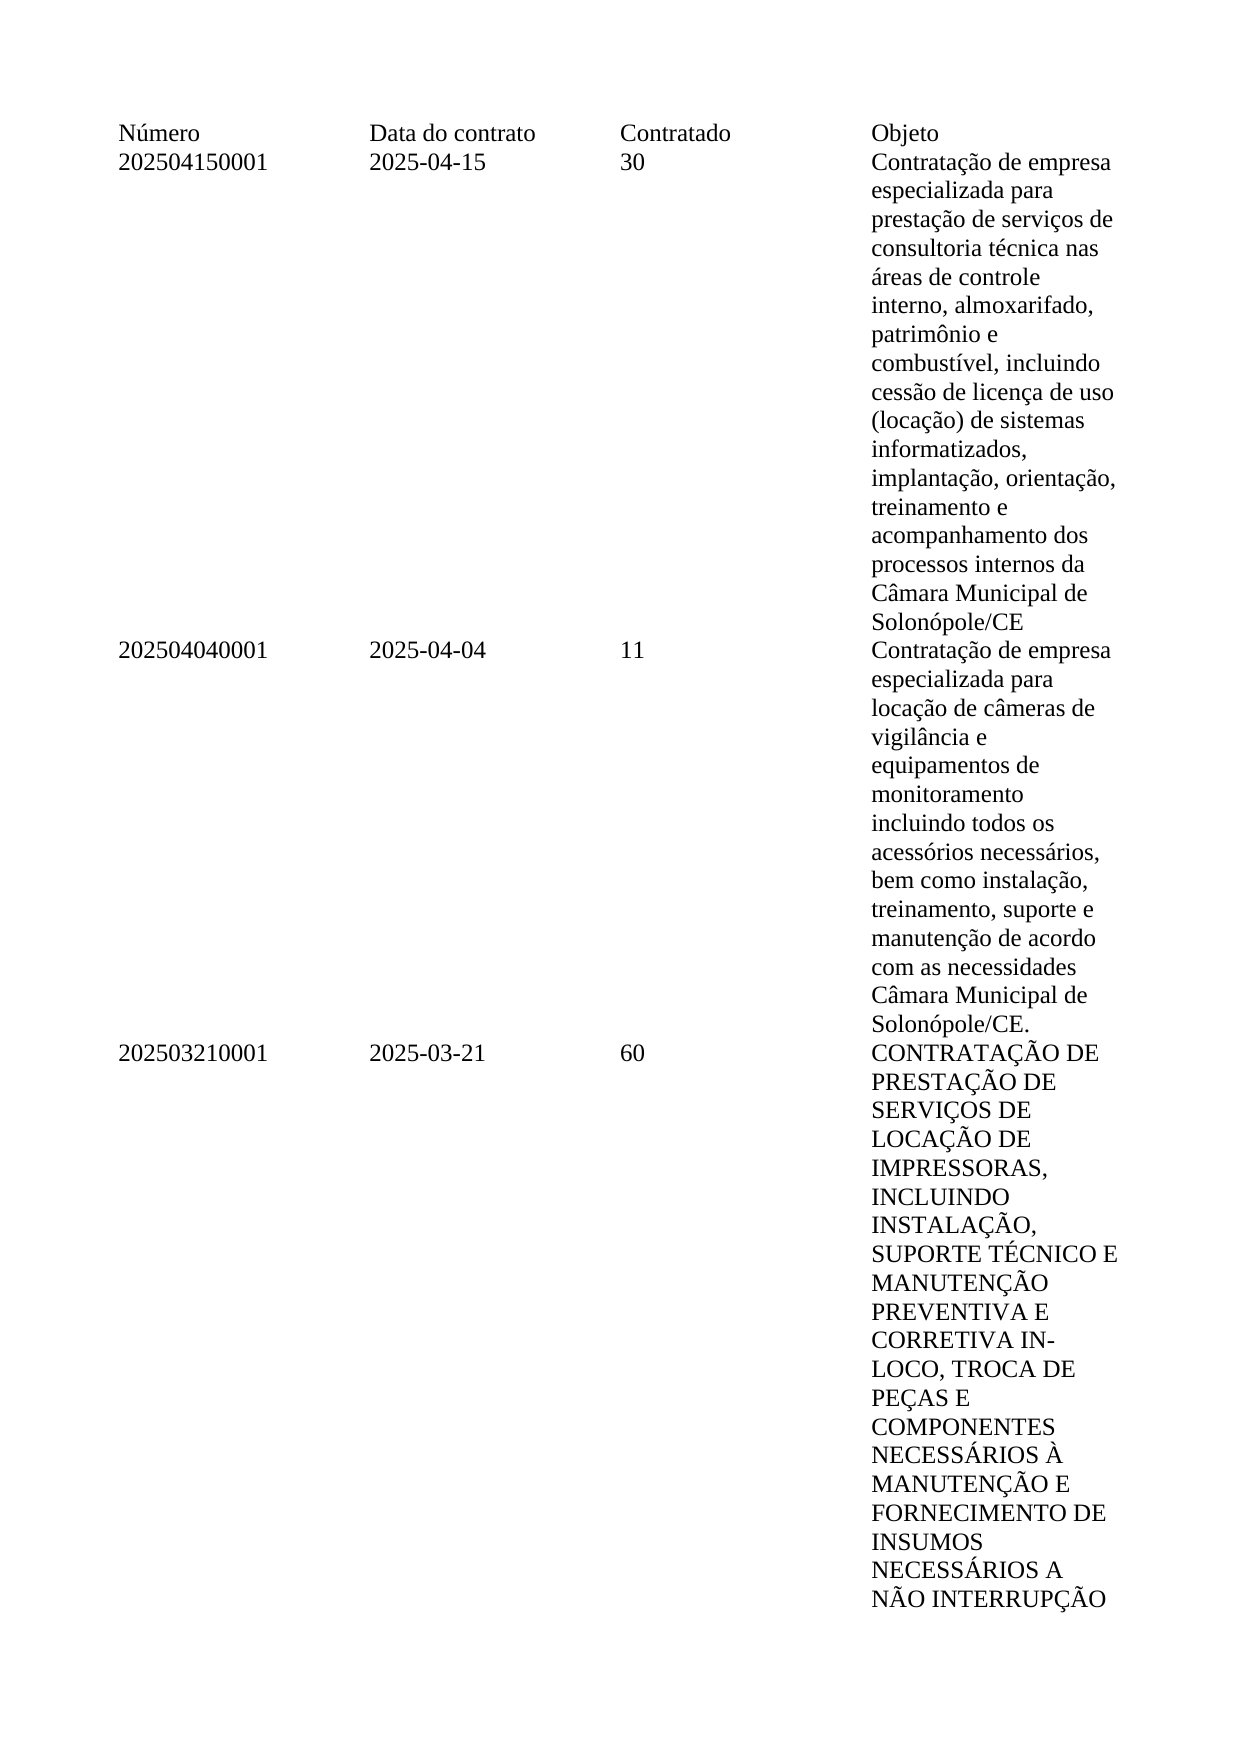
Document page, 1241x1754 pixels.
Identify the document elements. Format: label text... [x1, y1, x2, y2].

table_cell 202503210001 [118, 1038, 369, 1613]
table_cell 30 [620, 147, 871, 636]
table_cell 2025-03-21 [369, 1038, 620, 1613]
table_cell 60 [620, 1038, 871, 1613]
table_header Data do contrato [369, 118, 620, 147]
table_cell Contratação de empresa especializada para prestação de serviços de consultoria técnica nas áreas de controle interno, almoxarifado, patrimônio e combustível, incluindo cessão de licença de uso (locação) de sistemas informatizados, implantação, orientação, treinamento e acompanhamento dos processos internos da Câmara Municipal de Solonópole/CE [871, 147, 1122, 636]
table_cell 2025-04-04 [369, 636, 620, 1038]
table_header Número [118, 118, 369, 147]
table_cell Contratação de empresa especializada para locação de câmeras de vigilância e equipamentos de monitoramento incluindo todos os acessórios necessários, bem como instalação, treinamento, suporte e manutenção de acordo com as necessidades Câmara Municipal de Solonópole/CE. [871, 636, 1122, 1038]
table_cell 2025-04-15 [369, 147, 620, 636]
table_cell 202504040001 [118, 636, 369, 1038]
table_cell 11 [620, 636, 871, 1038]
table_header Objeto [871, 118, 1122, 147]
table_header Contratado [620, 118, 871, 147]
table_cell CONTRATAÇÃO DE PRESTAÇÃO DE SERVIÇOS DE LOCAÇÃO DE IMPRESSORAS, INCLUINDO INSTALAÇÃO, SUPORTE TÉCNICO E MANUTENÇÃO PREVENTIVA E CORRETIVA IN-LOCO, TROCA DE PEÇAS E COMPONENTES NECESSÁRIOS À MANUTENÇÃO E FORNECIMENTO DE INSUMOS NECESSÁRIOS A NÃO INTERRUPÇÃO [871, 1038, 1122, 1613]
table_cell 202504150001 [118, 147, 369, 636]
